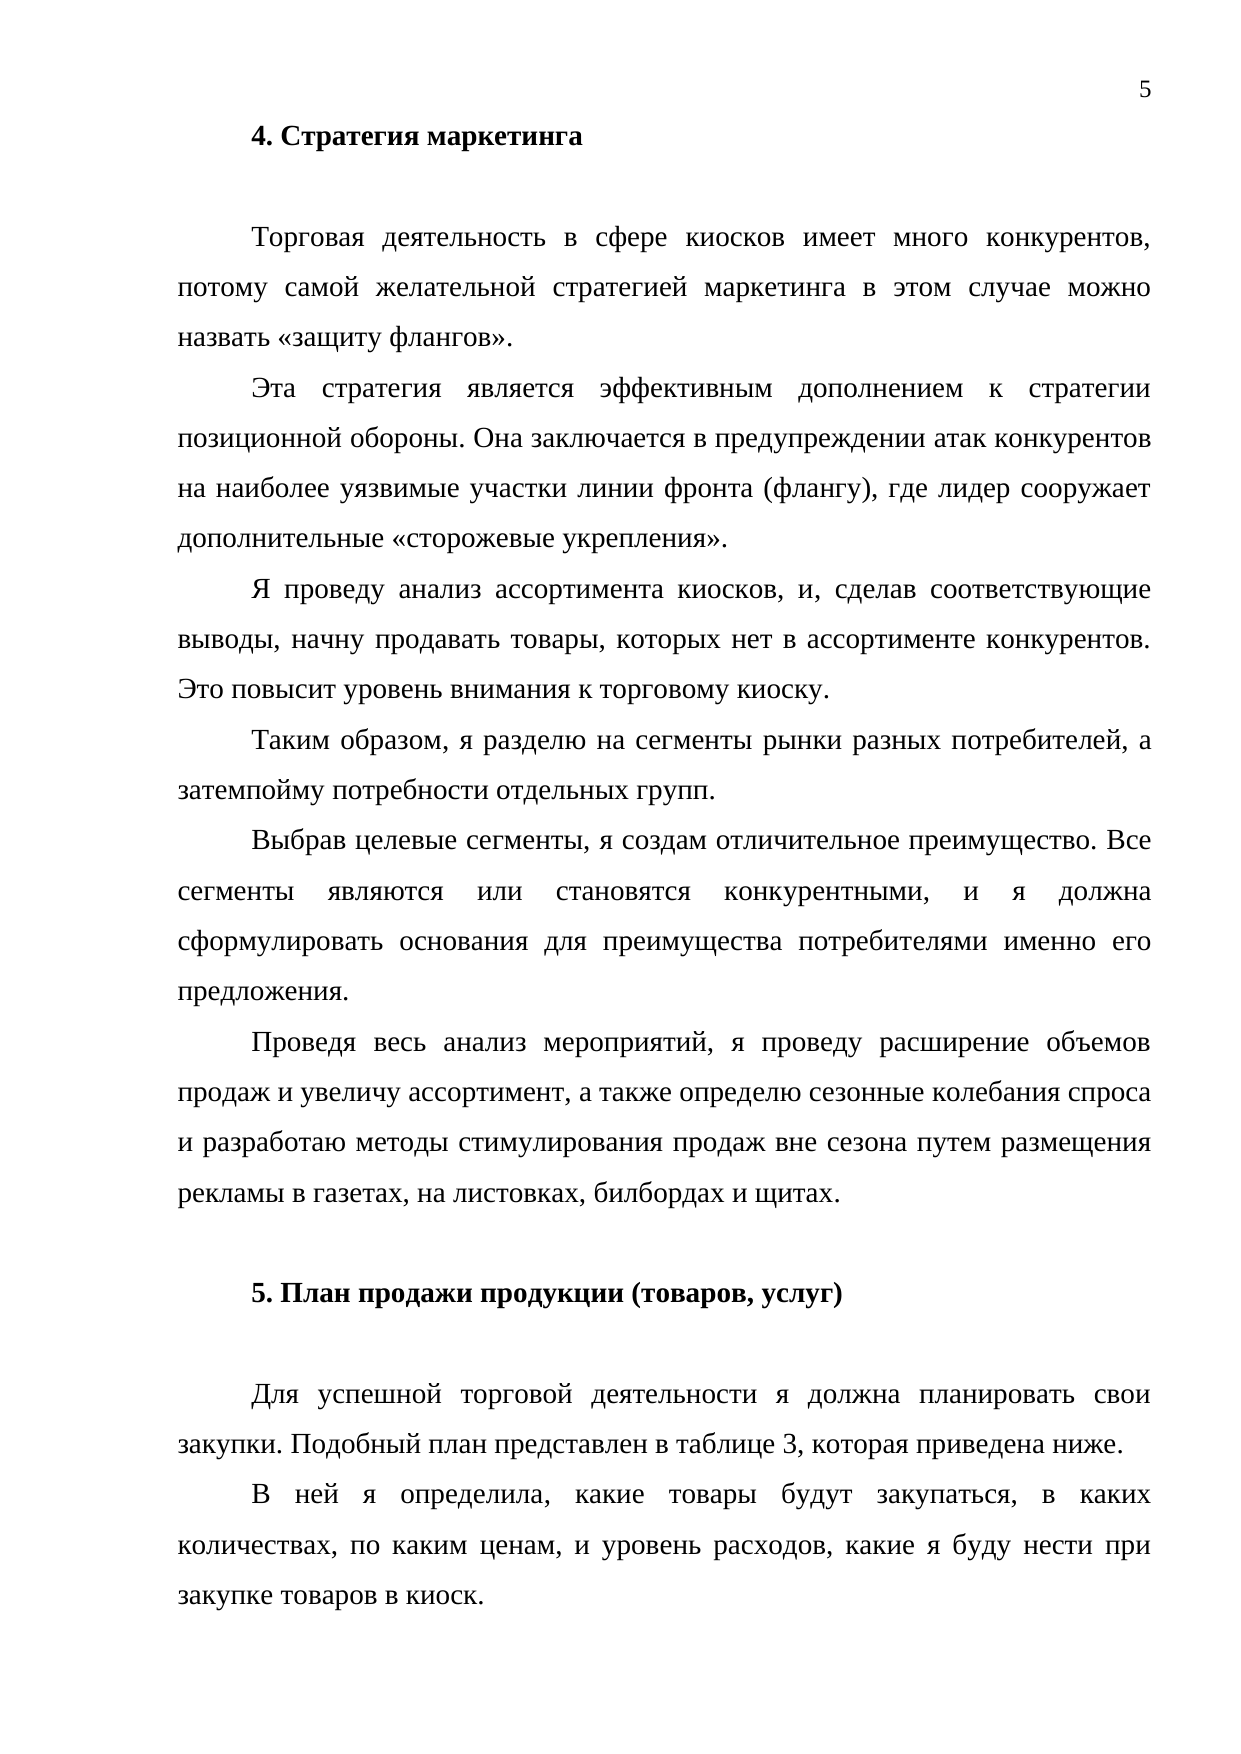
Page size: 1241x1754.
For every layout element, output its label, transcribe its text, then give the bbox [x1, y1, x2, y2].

text Таким образом, я разделю на сегменты рынки разных потребителей, а затем пойму потребности отдельных групп. [177, 722, 1152, 806]
text 5. План продажи продукции (товаров, услуг) [177, 1275, 1152, 1309]
text Я проведу анализ ассортимента киосков, и, сделав соответствующие выводы, начну продавать товары, которых нет в ассортименте конкурентов. Это повысит уровень внимания к торговому киоску. [177, 571, 1152, 705]
text Выбрав целевые сегменты, я создам отличительное преимущество. Все сегменты являются или становятся конкурентными, и я должна сформулировать основания для преимущества потребителями именно его предложения. [177, 822, 1152, 1007]
text Проведя весь анализ мероприятий, я проведу расширение объемов продаж и увеличу ассортимент, а также определю сезонные колебания спроса и разработаю методы стимулирования продаж вне сезона путем размещения рекламы в газетах, на листовках, билбордах и щитах. [177, 1024, 1152, 1208]
text Эта стратегия является эффективным дополнением к стратегии позиционной обороны. Она заключается в предупреждении атак конкурентов на наиболее уязвимые участки линии фронта (флангу), где лидер сооружает дополнительные «сторожевые укрепления». [177, 370, 1152, 554]
text Для успешной торговой деятельности я должна планировать свои закупки. Подобный план представлен в таблице 3, которая приведена ниже. [177, 1376, 1152, 1460]
text В ней я определила, какие товары будут закупаться, в каких количествах, по каким ценам, и уровень расходов, какие я буду нести при закупке товаров в киоск. [177, 1477, 1152, 1611]
text Торговая деятельность в сфере киосков имеет много конкурентов, потому самой желательной стратегией маркетинга в этом случае можно назвать «защиту флангов». [177, 219, 1152, 353]
text 4. Стратегия маркетинга [177, 118, 1152, 152]
